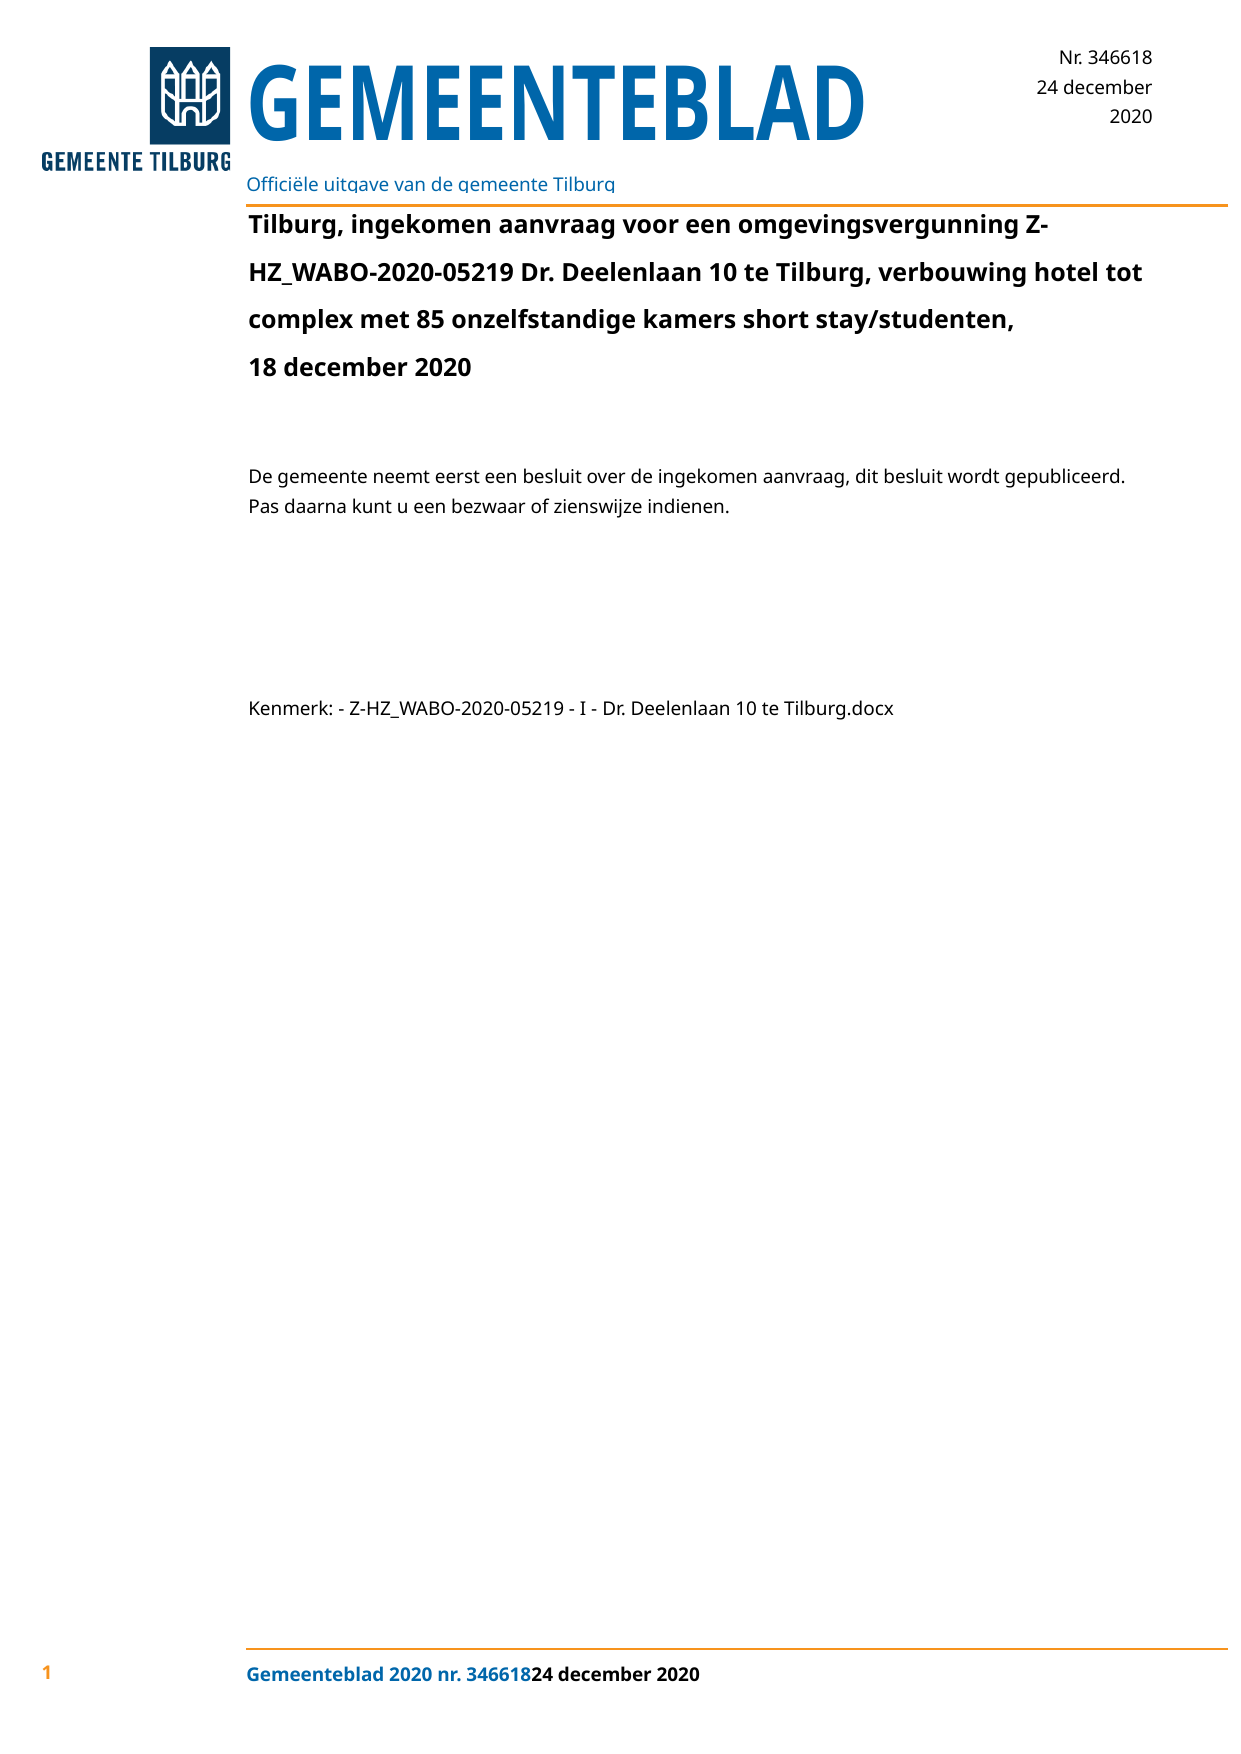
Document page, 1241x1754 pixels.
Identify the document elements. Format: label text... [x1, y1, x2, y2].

text Kenmerk: - Z-HZ_WABO-2020-05219 - I - Dr. Deelenlaan 10 te Tilburg.docx [248, 695, 1152, 721]
text De gemeente neemt eerst een besluit over de ingekomen aanvraag, dit besluit wordt gepubliceerd. Pas daarna kunt u een bezwaar of zienswijze indienen. [248, 463, 1152, 519]
picture [41, 47, 231, 172]
text Tilburg, ingekomen aanvraag voor een omgevingsvergunning Z-HZ_WABO-2020-05219 Dr. Deelenlaan 10 te Tilburg, verbouwing hotel tot complex met 85 onzelfstandige kamers short stay/studenten, 18 december 2020 [248, 207, 1152, 384]
